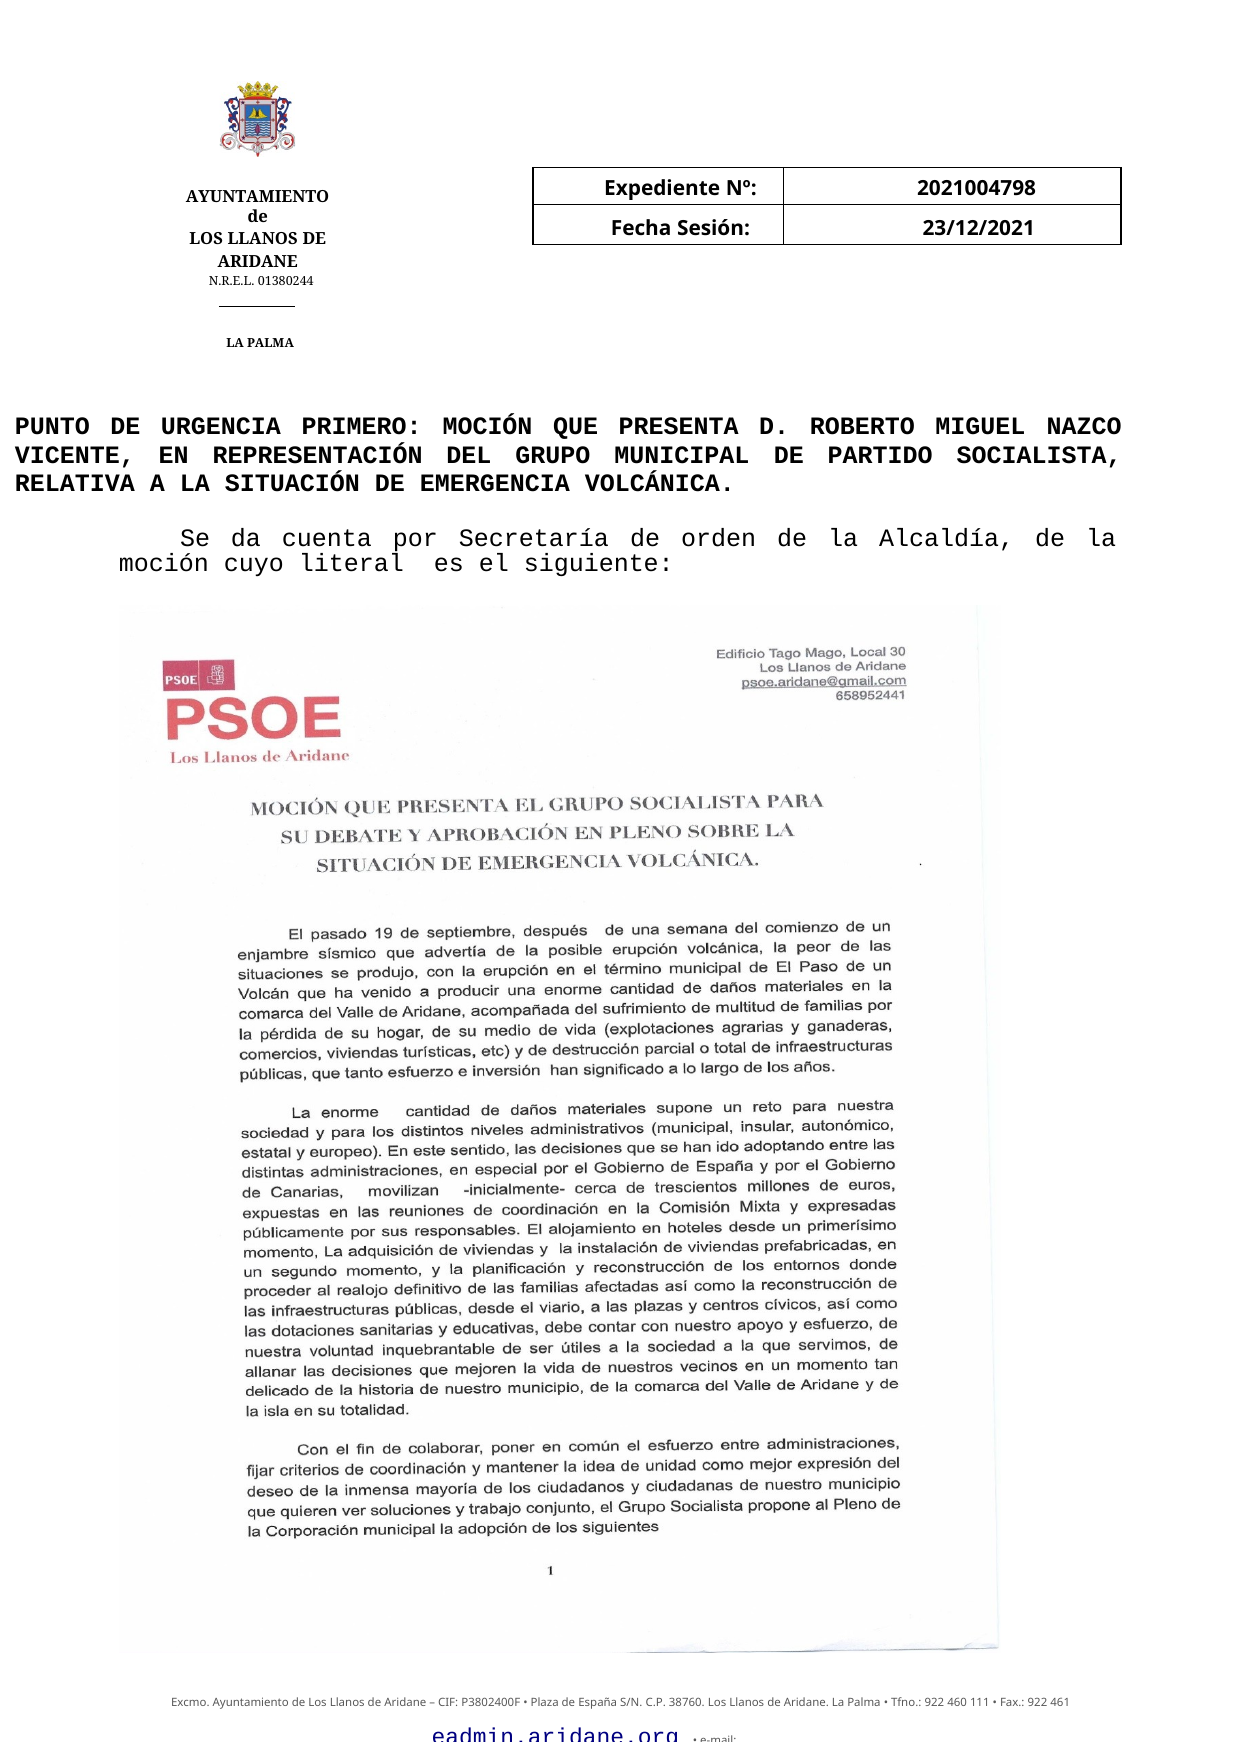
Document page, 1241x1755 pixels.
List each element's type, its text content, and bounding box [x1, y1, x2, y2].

text LA PALMA [226, 336, 1241, 351]
text Se da cuenta por Secretaría de orden de la Alcaldía, de la moción cuyo literal es el siguiente: [119, 526, 1121, 578]
subtitle PUNTO DE URGENCIA PRIMERO: MOCIÓN QUE PRESENTA D. ROBERTO MIGUEL NAZCO VICENTE, EN REPRESENTACIÓN DEL GRUPO MUNICIPAL DE PARTIDO SOCIALISTA, RELATIVA A LA SITUACIÓN DE EMERGENCIA VOLCÁNICA. [14, 414, 1121, 499]
table_header 2021004798 [784, 168, 1120, 204]
text [532, 167, 1123, 248]
text N.R.E.L. 01380244 [208, 272, 1241, 289]
text LOS LLANOS DE ARIDANE [151, 227, 364, 272]
table_cell Fecha Sesión: [534, 205, 783, 244]
table_cell 23/12/2021 [784, 205, 1120, 244]
text AYUNTAMIENTO [150, 187, 364, 207]
text de [151, 207, 364, 227]
table_header Expediente Nº: [534, 168, 783, 204]
